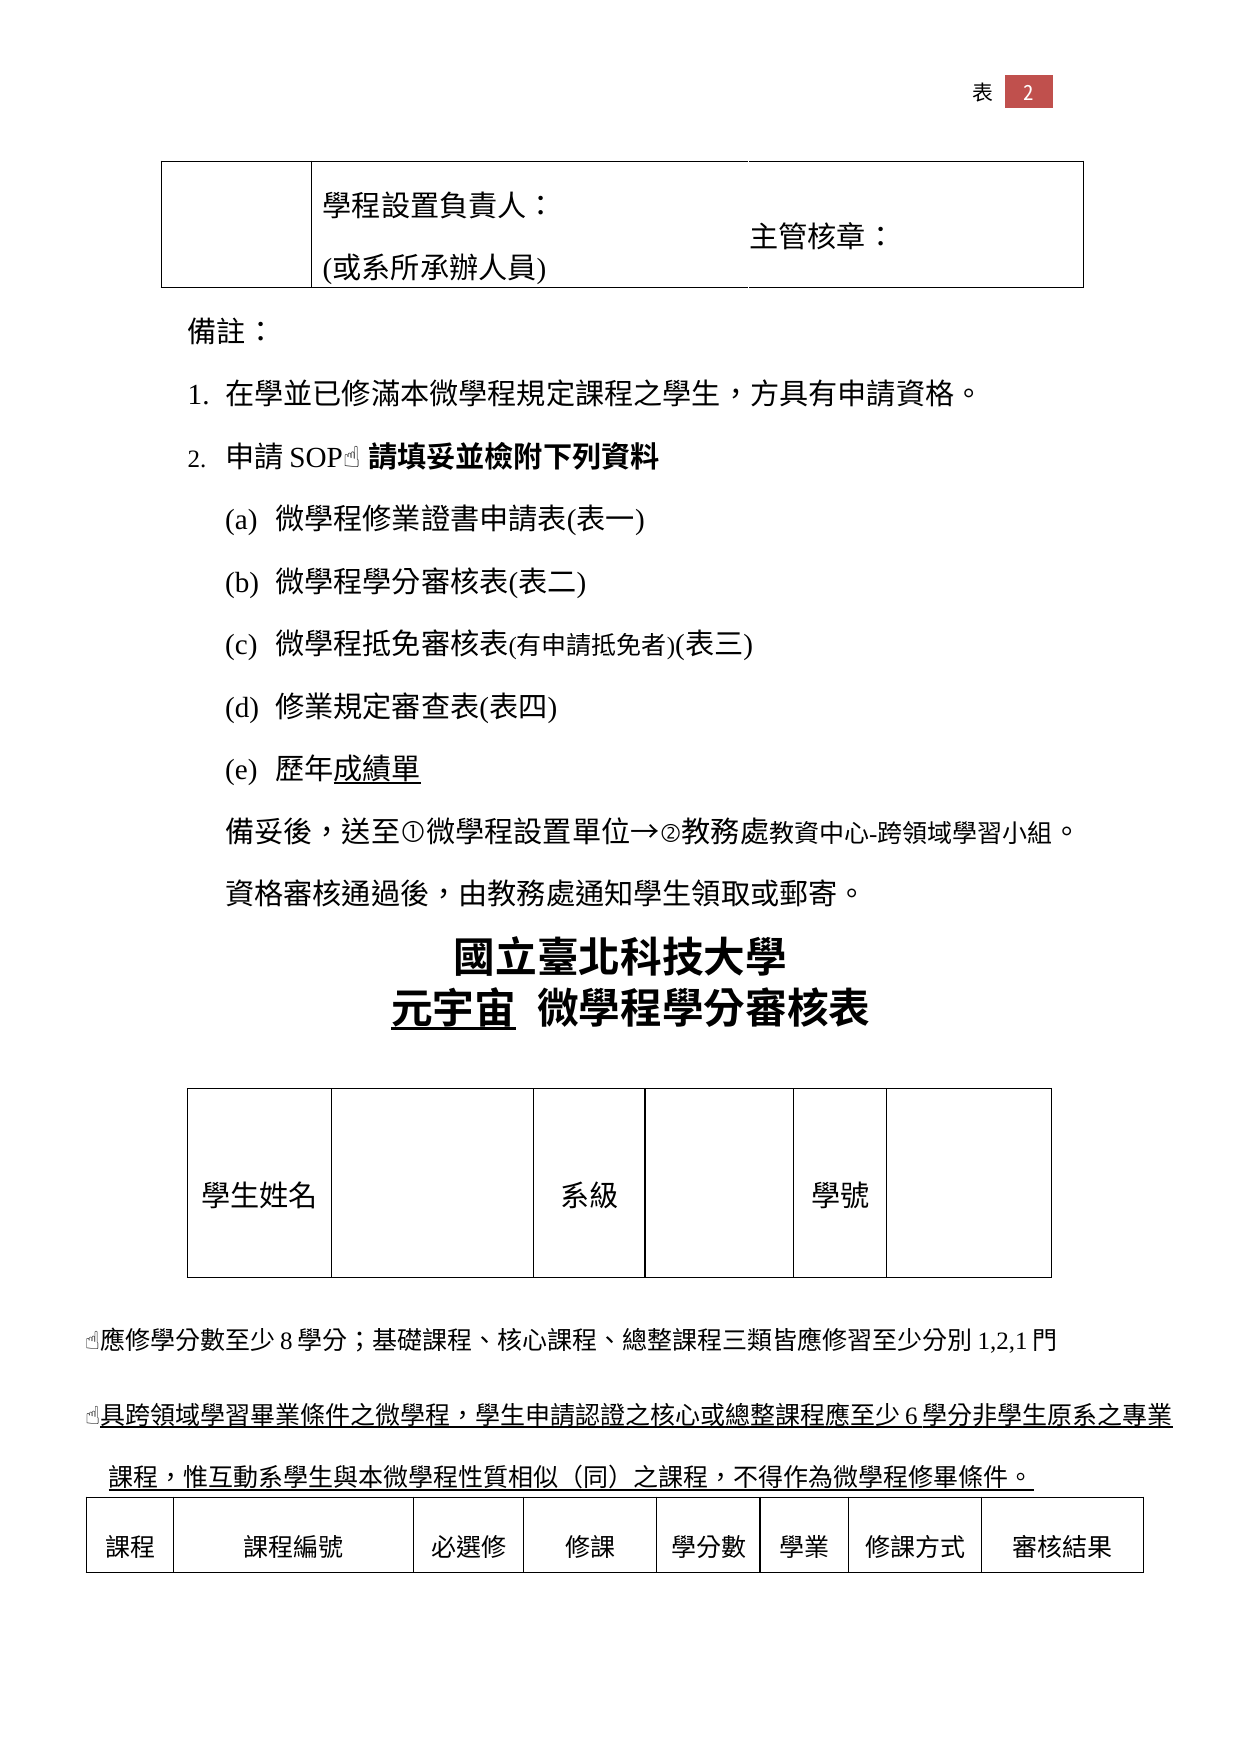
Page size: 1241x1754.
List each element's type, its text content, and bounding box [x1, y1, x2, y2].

table_header 學號 [794, 1089, 886, 1277]
text 備註： [187, 288, 1053, 350]
list 微學程學分審核表(表二) [225, 538, 1053, 600]
table_header 系級 [534, 1089, 644, 1277]
list 微學程抵免審核表(有申請抵免者)(表三) [225, 600, 1053, 663]
table_header 修課 [524, 1498, 656, 1572]
table_header 學分數 [657, 1498, 759, 1572]
table_header [646, 1089, 793, 1277]
table_header 審核結果 [982, 1498, 1143, 1572]
list 申請SOP 請填妥並檢附下列資料 [187, 413, 1053, 475]
table_cell [162, 162, 311, 287]
list 歷年成績單 [225, 725, 1053, 788]
list 修業規定審查表(表四) [225, 663, 1053, 725]
table_header 學生姓名 [188, 1089, 331, 1277]
table_header 課程 [87, 1498, 173, 1572]
text 資格審核通過後，由教務處通知學生領取或郵寄。 [225, 850, 1053, 913]
text 具跨領域學習畢業條件之微學程，學生申請認證之核心或總整課程應至少6學分非學生原系之專業課程，惟互動系學生與本微學程性質相似（同）之課程，不得作為微學程修畢條件。 [85, 1372, 1177, 1497]
list 微學程修業證書申請表(表一) [225, 475, 1053, 538]
table_cell 學程設置負責人： (或系所承辦人員) [312, 162, 748, 287]
table_cell 主管核章： [749, 162, 1083, 287]
text 元宇宙 微學程學分審核表 [187, 975, 1053, 1036]
text 備妥後，送至微學程設置單位→教務處教資中心-跨領域學習小組。 [225, 788, 1053, 850]
table_header 課程編號 [174, 1498, 413, 1572]
table_header [887, 1089, 1051, 1277]
text 應修學分數至少8學分；基礎課程、核心課程、總整課程三類皆應修習至少分別1,2,1門 [84, 1297, 1177, 1359]
table_header 修課方式 [849, 1498, 981, 1572]
table_header 必選修 [414, 1498, 523, 1572]
text 國立臺北科技大學 [187, 913, 1053, 975]
table_header [332, 1089, 533, 1277]
list 在學並已修滿本微學程規定課程之學生，方具有申請資格。 [187, 350, 1053, 413]
table_header 學業 [761, 1498, 848, 1572]
